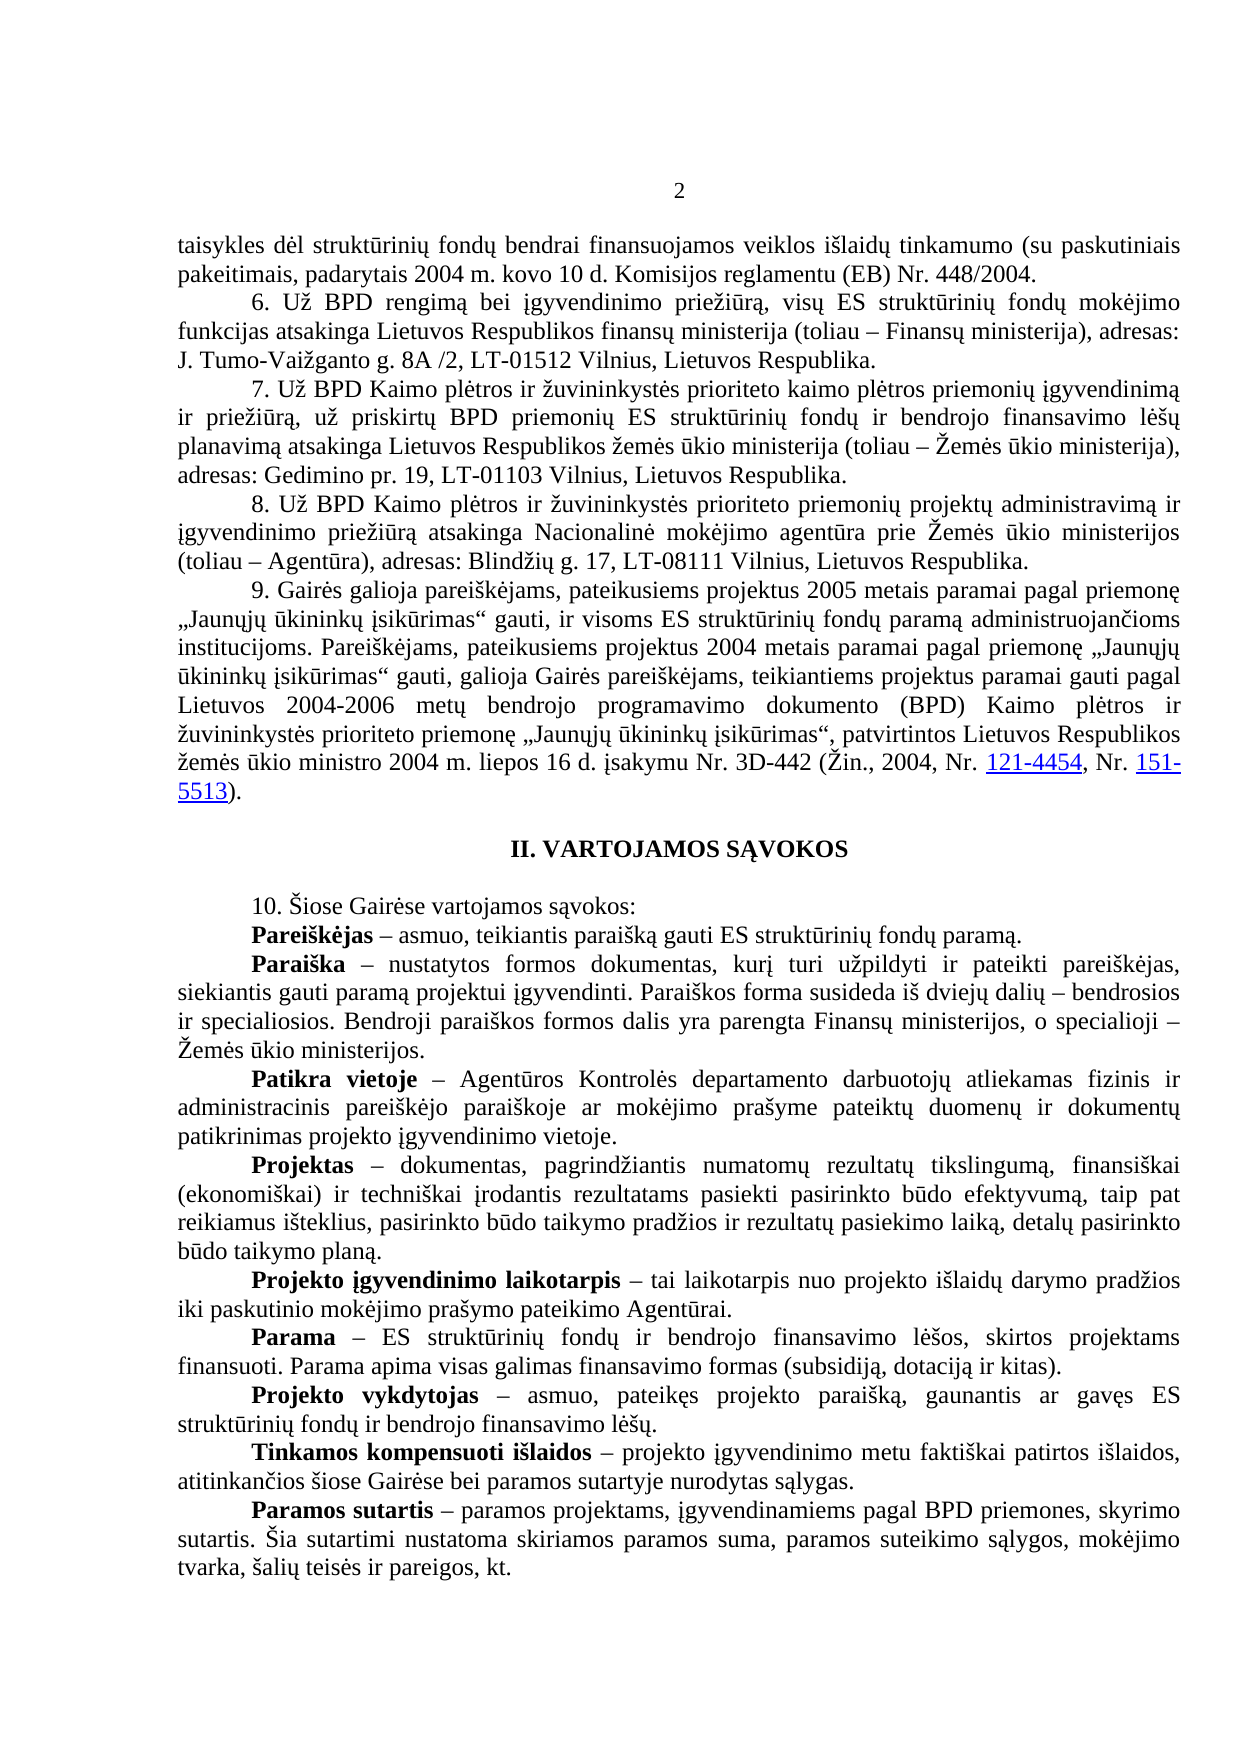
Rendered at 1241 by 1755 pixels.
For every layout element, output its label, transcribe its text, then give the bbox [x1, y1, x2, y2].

text Pareiškėjas – asmuo, teikiantis paraišką gauti ES struktūrinių fondų paramą. [177, 920, 1181, 949]
text 10. Šiose Gairėse vartojamos sąvokos: [177, 891, 1181, 920]
text Projektas – dokumentas, pagrindžiantis numatomų rezultatų tikslingumą, finansiškai (ekonomiškai) ir techniškai įrodantis rezultatams pasiekti pasirinkto būdo efektyvumą, taip pat reikiamus išteklius, pasirinkto būdo taikymo pradžios ir rezultatų pasiekimo laiką, detalų pasirinkto būdo taikymo planą. [177, 1150, 1181, 1265]
text 6. Už BPD rengimą bei įgyvendinimo priežiūrą, visų ES struktūrinių fondų mokėjimo funkcijas atsakinga Lietuvos Respublikos finansų ministerija (toliau – Finansų ministerija), adresas: J. Tumo-Vaižganto g. 8A /2, LT-01512 Vilnius, Lietuvos Respublika. [177, 287, 1181, 374]
text II. VARTOJAMOS SĄVOKOS [177, 834, 1181, 862]
text Parama – ES struktūrinių fondų ir bendrojo finansavimo lėšos, skirtos projektams finansuoti. Parama apima visas galimas finansavimo formas (subsidiją, dotaciją ir kitas). [177, 1322, 1181, 1380]
text Patikra vietoje – Agentūros Kontrolės departamento darbuotojų atliekamas fizinis ir administracinis pareiškėjo paraiškoje ar mokėjimo prašyme pateiktų duomenų ir dokumentų patikrinimas projekto įgyvendinimo vietoje. [177, 1064, 1181, 1150]
text 9. Gairės galioja pareiškėjams, pateikusiems projektus 2005 metais paramai pagal priemonę „Jaunųjų ūkininkų įsikūrimas“ gauti, ir visoms ES struktūrinių fondų paramą administruojančioms institucijoms. Pareiškėjams, pateikusiems projektus 2004 metais paramai pagal priemonę „Jaunųjų ūkininkų įsikūrimas“ gauti, galioja Gairės pareiškėjams, teikiantiems projektus paramai gauti pagal Lietuvos 2004-2006 metų bendrojo programavimo dokumento (BPD) Kaimo plėtros ir žuvininkystės prioriteto priemonę „Jaunųjų ūkininkų įsikūrimas“, patvirtintos Lietuvos Respublikos žemės ūkio ministro 2004 m. liepos 16 d. įsakymu Nr. 3D-442 (Žin., 2004, Nr. 121-4454, Nr. 151-5513). [177, 575, 1181, 805]
text Tinkamos kompensuoti išlaidos – projekto įgyvendinimo metu faktiškai patirtos išlaidos, atitinkančios šiose Gairėse bei paramos sutartyje nurodytas sąlygas. [177, 1437, 1181, 1495]
text 8. Už BPD Kaimo plėtros ir žuvininkystės prioriteto priemonių projektų administravimą ir įgyvendinimo priežiūrą atsakinga Nacionalinė mokėjimo agentūra prie Žemės ūkio ministerijos (toliau – Agentūra), adresas: Blindžių g. 17, LT-08111 Vilnius, Lietuvos Respublika. [177, 489, 1181, 575]
text 7. Už BPD Kaimo plėtros ir žuvininkystės prioriteto kaimo plėtros priemonių įgyvendinimą ir priežiūrą, už priskirtų BPD priemonių ES struktūrinių fondų ir bendrojo finansavimo lėšų planavimą atsakinga Lietuvos Respublikos žemės ūkio ministerija (toliau – Žemės ūkio ministerija), adresas: Gedimino pr. 19, LT-01103 Vilnius, Lietuvos Respublika. [177, 374, 1181, 489]
text Projekto vykdytojas – asmuo, pateikęs projekto paraišką, gaunantis ar gavęs ES struktūrinių fondų ir bendrojo finansavimo lėšų. [177, 1380, 1181, 1437]
text Projekto įgyvendinimo laikotarpis – tai laikotarpis nuo projekto išlaidų darymo pradžios iki paskutinio mokėjimo prašymo pateikimo Agentūrai. [177, 1265, 1181, 1322]
text Paramos sutartis – paramos projektams, įgyvendinamiems pagal BPD priemones, skyrimo sutartis. Šia sutartimi nustatoma skiriamos paramos suma, paramos suteikimo sąlygos, mokėjimo tvarka, šalių teisės ir pareigos, kt. [177, 1495, 1181, 1581]
text taisykles dėl struktūrinių fondų bendrai finansuojamos veiklos išlaidų tinkamumo (su paskutiniais pakeitimais, padarytais 2004 m. kovo 10 d. Komisijos reglamentu (EB) Nr. 448/2004. [177, 230, 1181, 287]
text Paraiška – nustatytos formos dokumentas, kurį turi užpildyti ir pateikti pareiškėjas, siekiantis gauti paramą projektui įgyvendinti. Paraiškos forma susideda iš dviejų dalių – bendrosios ir specialiosios. Bendroji paraiškos formos dalis yra parengta Finansų ministerijos, o specialioji – Žemės ūkio ministerijos. [177, 949, 1181, 1064]
